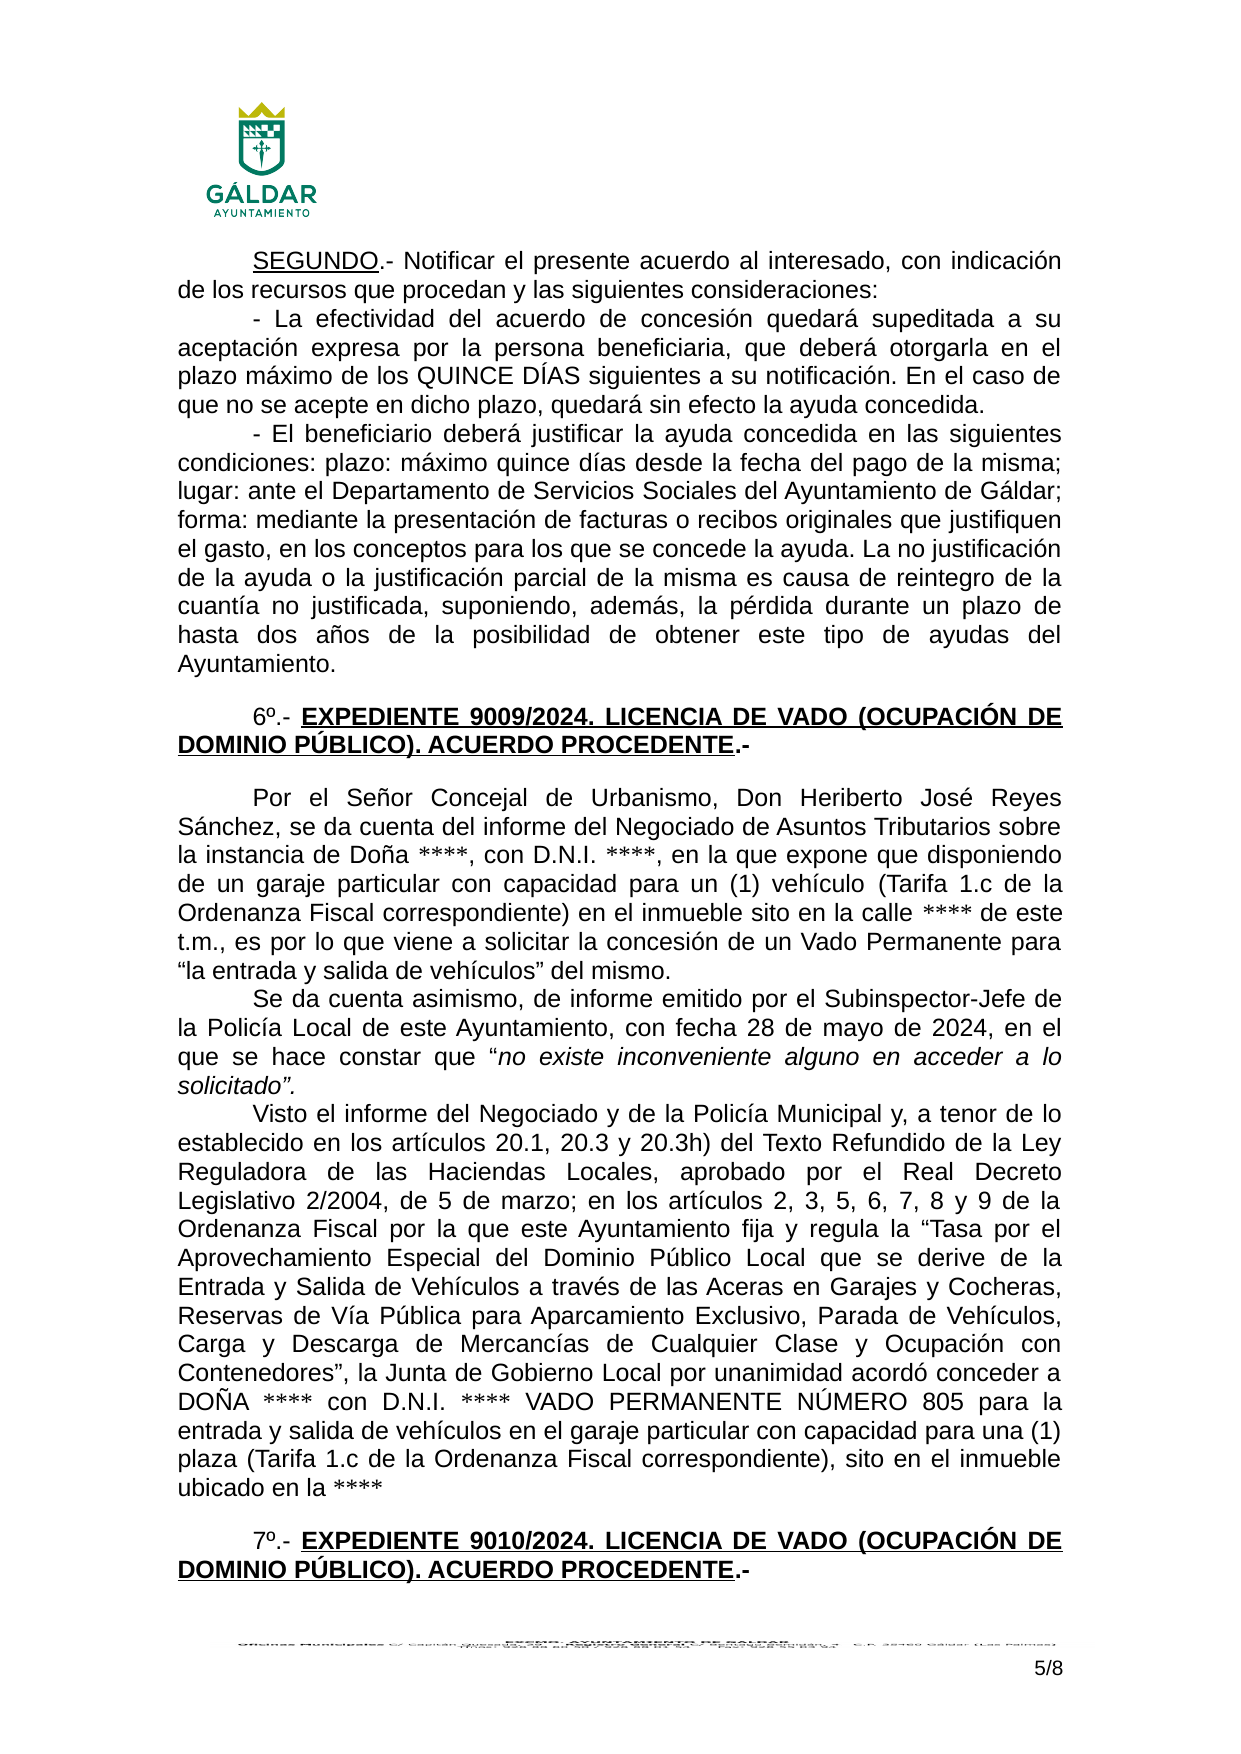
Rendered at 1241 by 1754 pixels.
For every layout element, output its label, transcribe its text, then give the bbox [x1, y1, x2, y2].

text 6º.- EXPEDIENTE 9009/2024. LICENCIA DE VADO (OCUPACIÓN DE DOMINIO PÚBLICO). ACUERDO PROCEDENTE.- [177, 701, 1063, 759]
picture [248, 1641, 1058, 1648]
text 7º.- EXPEDIENTE 9010/2024. LICENCIA DE VADO (OCUPACIÓN DE DOMINIO PÚBLICO). ACUERDO PROCEDENTE.- [177, 1526, 1063, 1583]
text Visto el informe del Negociado y de la Policía Municipal y, a tenor de lo establecido en los artículos 20.1, 20.3 y 20.3h) del Texto Refundido de la Ley Reguladora de las Haciendas Locales, aprobado por el Real Decreto Legislativo 2/2004, de 5 de marzo; en los artículos 2, 3, 5, 6, 7, 8 y 9 de la Ordenanza Fiscal por la que este Ayuntamiento fija y regula la “Tasa por el Aprovechamiento Especial del Dominio Público Local que se derive de la Entrada y Salida de Vehículos a través de las Aceras en Garajes y Cocheras, Reservas de Vía Pública para Aparcamiento Exclusivo, Parada de Vehículos, Carga y Descarga de Mercancías de Cualquier Clase y Ocupación con Contenedores”, la Junta de Gobierno Local por unanimidad acordó conceder a DOÑA **** con D.N.I. **** VADO PERMANENTE NÚMERO 805 para la entrada y salida de vehículos en el garaje particular con capacidad para una (1) plaza (Tarifa 1.c de la Ordenanza Fiscal correspondiente), sito en el inmueble ubicado en la **** [177, 1099, 1063, 1502]
text - La efectividad del acuerdo de concesión quedará supeditada a su aceptación expresa por la persona beneficiaria, que deberá otorgarla en el plazo máximo de los QUINCE DÍAS siguientes a su notificación. En el caso de que no se acepte en dicho plazo, quedará sin efecto la ayuda concedida. [177, 304, 1063, 419]
text SEGUNDO.- Notificar el presente acuerdo al interesado, con indicación de los recursos que procedan y las siguientes consideraciones: [177, 246, 1063, 304]
picture [186, 74, 336, 247]
text - El beneficiario deberá justificar la ayuda concedida en las siguientes condiciones: plazo: máximo quince días desde la fecha del pago de la misma; lugar: ante el Departamento de Servicios Sociales del Ayuntamiento de Gáldar; forma: mediante la presentación de facturas o recibos originales que justifiquen el gasto, en los conceptos para los que se concede la ayuda. La no justificación de la ayuda o la justificación parcial de la misma es causa de reintegro de la cuantía no justificada, suponiendo, además, la pérdida durante un plazo de hasta dos años de la posibilidad de obtener este tipo de ayudas del Ayuntamiento. [177, 419, 1063, 677]
text Se da cuenta asimismo, de informe emitido por el Subinspector-Jefe de la Policía Local de este Ayuntamiento, con fecha 28 de mayo de 2024, en el que se hace constar que “no existe inconveniente alguno en acceder a lo solicitado”. [177, 984, 1063, 1099]
text Por el Señor Concejal de Urbanismo, Don Heriberto José Reyes Sánchez, se da cuenta del informe del Negociado de Asuntos Tributarios sobre la instancia de Doña ****, con D.N.I. ****, en la que expone que disponiendo de un garaje particular con capacidad para un (1) vehículo (Tarifa 1.c de la Ordenanza Fiscal correspondiente) en el inmueble sito en la calle **** de este t.m., es por lo que viene a solicitar la concesión de un Vado Permanente para “la entrada y salida de vehículos” del mismo. [177, 783, 1063, 984]
